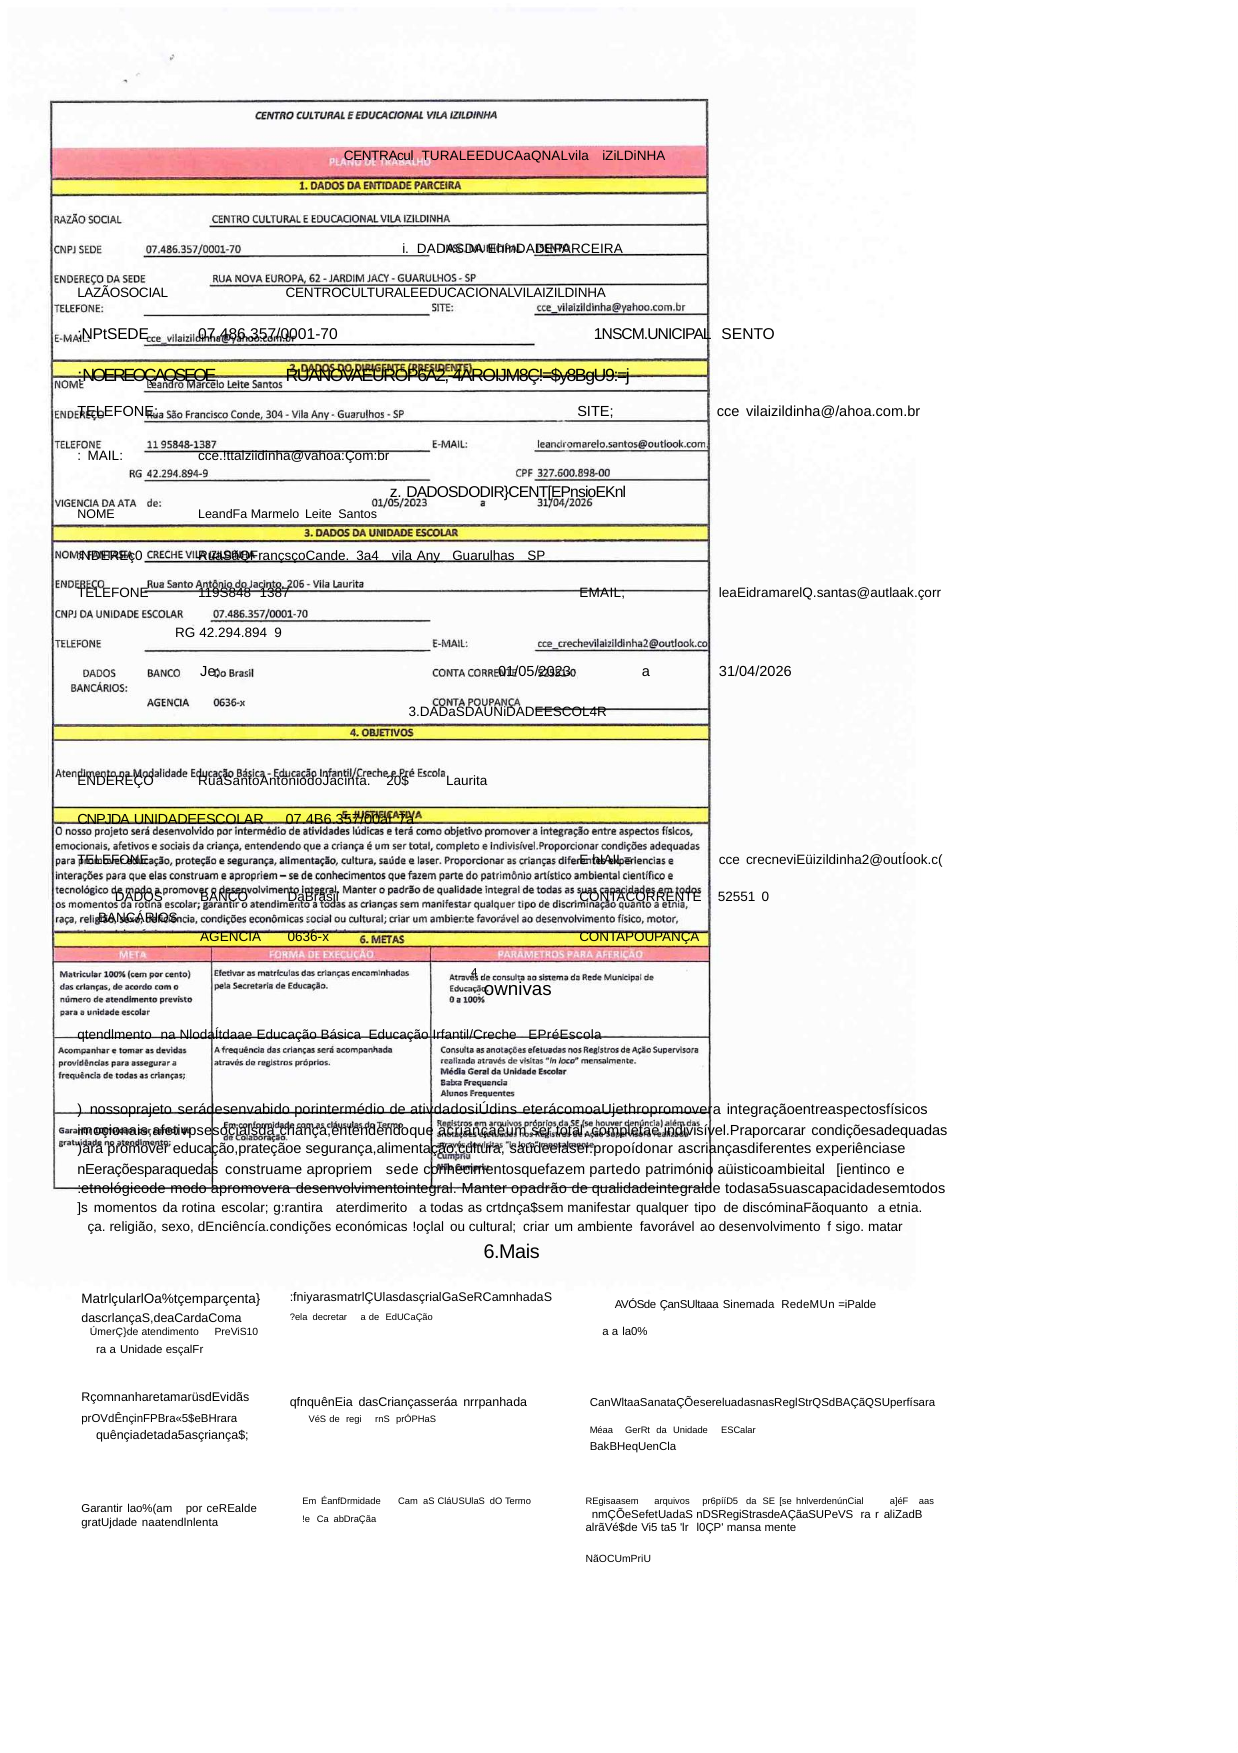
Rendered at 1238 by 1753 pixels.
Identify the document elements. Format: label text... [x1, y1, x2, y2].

text MAIL: [87, 448, 143, 463]
text CENTROCULTURALEEDUCACIONALVILAIZILDINHA [285, 286, 641, 301]
text nmÇÕeSefetUadaS nDSRegiStrasdeAÇãaSUPeVS ra r aliZadB [592, 1508, 947, 1521]
text ça. religião, sexo, dEnciêncía.condições económicas !oçlal ou cultural; criar um ambiente favorável ao desenvolvimento f sigo. matar [87, 1219, 963, 1234]
text Em ÉanfDrmidade [302, 1496, 395, 1506]
text TELEFONE [77, 852, 296, 867]
text NãOCUmPriU [585, 1553, 666, 1565]
text Garantir lao%(am por ceREalde [81, 1502, 281, 1515]
text E hIAIL= [579, 852, 651, 867]
text z. DADOSDODIR}CENT[EPnsioEKnl [389, 484, 667, 501]
text ara promover educação,prateçãoe segurança,alimentação,cultura, saúdeelaser.propoídonar ascriançasdiferentes experiênciase [104, 1141, 966, 1157]
text DaBrasil [287, 890, 359, 905]
text alrãVé$de Vi5 ta5 'lr l0ÇP' mansa mente [585, 1521, 947, 1534]
text ÚmerÇ}de atendimento PreViS10 [89, 1326, 283, 1338]
text 07.486.357/0001-70 [198, 325, 361, 343]
text NPtSEDE [81, 325, 173, 343]
text ) [77, 1141, 104, 1157]
text Cam aS CláUSUlaS dO Termo [398, 1496, 551, 1506]
text etnológicode modo apromovera desenvolvimentointegral. Manter opadrão de qualidadeintegralde todasa5suascapacidadesemtodos [81, 1181, 963, 1197]
text RuaSantoAntõniodoJacinta. 20$ [198, 773, 433, 788]
text ) [77, 1101, 89, 1118]
text RçomnanharetamarüsdEvidãs [81, 1391, 274, 1405]
text Laurita [446, 773, 507, 788]
text qtendlmento na NlodaÍtdaae Educação Básica Educação Irfantil/Creche EPréEscola [77, 1027, 624, 1042]
text ra a Unidade esçalFr [96, 1344, 219, 1357]
text BANCO [200, 890, 268, 905]
text AGENCIA [200, 929, 281, 944]
text :fniyarasmatrlÇUlasdasçrialGaSeRCamnhadaS [289, 1291, 577, 1305]
text RUANOVAEUROP6A2,-4AROIJM8Ç!=$y8BgU9:=j [285, 365, 710, 385]
text Je; [200, 664, 241, 680]
text dascrlançaS,deaCardaComa [81, 1312, 283, 1326]
text ?ela decretar a de EdUCaÇão [289, 1312, 454, 1323]
text !e Ca abDraÇãa [302, 1514, 395, 1525]
text a a la0% [602, 1325, 898, 1338]
text ENDEREÇO [77, 773, 174, 788]
text CENTRAcul TURALEEDUCAaQNALvila iZiLDiNHA [344, 148, 690, 163]
text : [77, 448, 87, 463]
text cce.!ttalziidinha@vahoa:Çom:br [198, 448, 414, 463]
text REgisaasem [585, 1496, 653, 1506]
text 6.Mais [483, 1240, 567, 1262]
text 3 [408, 704, 436, 719]
text 07.4B6.357/00al 7a [285, 812, 436, 828]
text EMAIL; [579, 586, 645, 601]
text s momentos da rotina escolar; g:rantira aterdimerito a todas as crtdnça$sem manifestar qualquer tipo de discóminaFãoquanto a etnia. [81, 1200, 963, 1215]
text gratUjdade naatendlnlenta [81, 1517, 281, 1529]
text : [77, 1181, 81, 1197]
text SITE; [577, 403, 635, 420]
text a [642, 664, 672, 680]
text NOME [77, 507, 133, 521]
text : [77, 325, 81, 343]
text a]éF aas [889, 1496, 948, 1506]
text qfnquênEia dasCriançasseráa nrrpanhada [289, 1395, 551, 1409]
text BANCÁRIOS [98, 911, 198, 926]
text nossoprajeto serádesenvabido porintermédio de ativdadosiÚdins eterácomoaUjethropromovera integraçãoentreaspectosfísicos [89, 1101, 966, 1118]
text CONTAPOUPANÇA [579, 929, 795, 944]
text VéS de regi rnS prÓPHaS [308, 1414, 455, 1425]
text TELEFONE [77, 586, 169, 601]
text imoçionais,afetivpsesociaisda criança,entendendoque acriançaéum ser total, completae indivisível.Praporcarar condiçõesadequadas [77, 1122, 966, 1138]
text CONTACORRENTE 52551 0 [579, 890, 795, 905]
text TELEFONE; [77, 403, 180, 420]
text DADOS [114, 890, 183, 905]
text MatrlçularlOa%tçemparçenta} [81, 1292, 285, 1307]
text RG 42.294.894 9 [175, 625, 301, 640]
text LeandFa Marmelo Leite Santos [198, 507, 401, 521]
text Méaa GerRt da Unidade ESCalar [589, 1425, 781, 1435]
text nEeraçõesparaquedas construame apropriem sede conhecimentosquefazem partedo património aüisticoambieital [ientinco e [77, 1162, 966, 1178]
text NDEREç0 [81, 548, 163, 563]
text 119S848 1387 [198, 586, 570, 601]
text 0636-x [287, 929, 359, 944]
text LAZÃOSOCIAL [77, 286, 191, 301]
text 4 [471, 966, 573, 979]
text : [77, 548, 81, 563]
text arquivos pr6pííD5 da SE [se hnlverdenúnCial [654, 1496, 888, 1506]
text 1NSCM.UNICIPAL SENTO [594, 325, 804, 343]
text cce vilaizildinha@/ahoa.com.br [717, 403, 945, 420]
text NOEREOÇAOSEOE [82, 365, 271, 385]
text quênçiadetada5asçriança$; [96, 1428, 274, 1442]
text leaEidramarelQ.santas@autlaak.çorr [719, 586, 966, 601]
text RuaSãQFrançsçoCande. 3a4 vila Any Guarulhas SP [198, 548, 570, 563]
text CanWltaaSanataÇÕesereluadasnasReglStrQSdBAÇãQSUperfísara [589, 1396, 960, 1409]
text AVÓSde ÇanSUltaaa Sinemada RedeMUn =iPalde [614, 1298, 898, 1311]
text . ownivas [477, 979, 573, 1000]
text 01/05/2023 [498, 664, 632, 680]
text 31/04/2026 [719, 664, 966, 680]
text i. DADASDA EhínDADEPARCEIRA [402, 242, 648, 257]
text : [77, 365, 82, 385]
picture [0, 0, 1238, 1753]
text cce crecneviEüizildinha2@outÍook.c( [719, 852, 967, 867]
text .DADaSDAUNiDADEESCOL4R [436, 704, 632, 719]
text prOVdÊnçinFPBra«5$eBHrara [81, 1412, 274, 1425]
text BakBHeqUenCla [589, 1440, 781, 1452]
text CNPJDA UNIDADEESCOLAR [77, 812, 285, 828]
